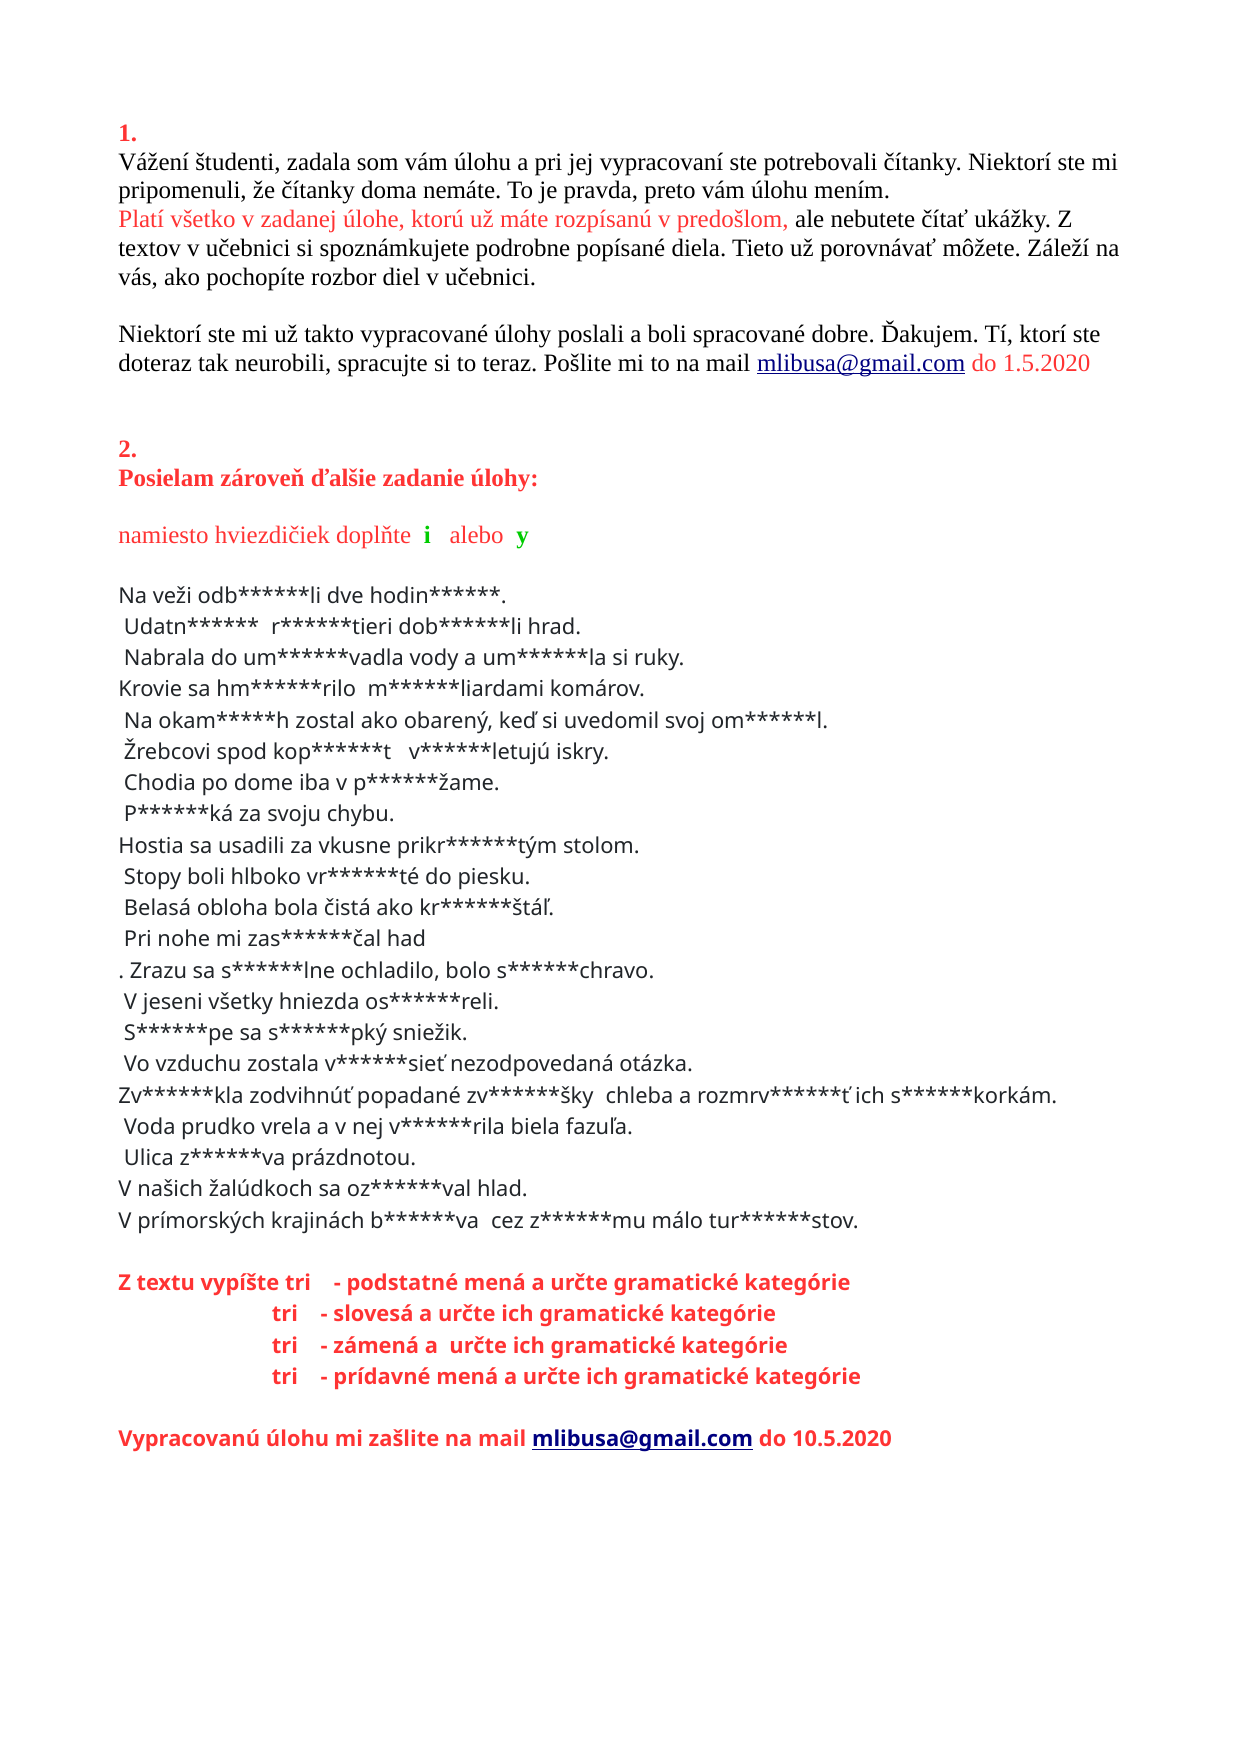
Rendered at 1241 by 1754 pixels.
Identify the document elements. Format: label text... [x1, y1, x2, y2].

text Belasá obloha bola čistá ako kr******štáľ. [118, 891, 1122, 922]
text Vypracovanú úlohu mi zašlite na mail mlibusa@gmail.com do 10.5.2020 [118, 1422, 1122, 1453]
text V prímorských krajinách b******va cez z******mu málo tur******stov. [118, 1203, 1122, 1234]
text 1. Vážení študenti, zadala som vám úlohu a pri jej vypracovaní ste potrebovali čítanky. Niektorí ste mi pripomenuli, že čítanky doma nemáte. To je pravda, preto vám úlohu mením. [118, 118, 1122, 204]
text tri - zámená a určte ich gramatické kategórie [118, 1328, 1122, 1359]
text Niektorí ste mi už takto vypracované úlohy poslali a boli spracované dobre. Ďakujem. Tí, ktorí ste doteraz tak neurobili, spracujte si to teraz. Pošlite mi to na mail mlibusa@gmail.com do 1.5.2020 [118, 319, 1122, 377]
text tri - slovesá a určte ich gramatické kategórie [118, 1297, 1122, 1328]
text Posielam zároveň ďalšie zadanie úlohy: [118, 463, 1122, 492]
text Ulica z******va prázdnotou. [118, 1141, 1122, 1172]
text 2. [118, 434, 1122, 463]
text Nabrala do um******vadla vody a um******la si ruky. [118, 641, 1122, 672]
text Na okam*****h zostal ako obarený, keď si uvedomil svoj om******l. [118, 703, 1122, 734]
text P******ká za svoju chybu. [118, 797, 1122, 828]
text namiesto hviezdičiek doplňte i alebo y [118, 521, 1122, 549]
text Pri nohe mi zas******čal had [118, 922, 1122, 953]
text Krovie sa hm******rilo m******liardami komárov. [118, 672, 1122, 703]
text Udatn****** r******tieri dob******li hrad. [118, 609, 1122, 641]
text Zv******kla zodvihnúť popadané zv******šky chleba a rozmrv******ť ich s******korkám. [118, 1078, 1122, 1109]
text Z textu vypíšte tri - podstatné mená a určte gramatické kategórie [118, 1266, 1122, 1297]
text S******pe sa s******pký sniežik. [118, 1016, 1122, 1047]
text Stopy boli hlboko vr******té do piesku. [118, 859, 1122, 891]
text Vo vzduchu zostala v******sieť nezodpovedaná otázka. [118, 1047, 1122, 1078]
text Chodia po dome iba v p******žame. [118, 766, 1122, 797]
text Žrebcovi spod kop******t v******letujú iskry. [118, 734, 1122, 766]
text Voda prudko vrela a v nej v******rila biela fazuľa. [118, 1109, 1122, 1141]
text Platí všetko v zadanej úlohe, ktorú už máte rozpísanú v predošlom, ale nebutete čítať ukážky. Z textov v učebnici si spoznámkujete podrobne popísané diela. Tieto už porovnávať môžete. Záleží na vás, ako pochopíte rozbor diel v učebnici. [118, 204, 1122, 291]
text Na veži odb******li dve hodin******. [118, 578, 1122, 609]
text V našich žalúdkoch sa oz******val hlad. [118, 1172, 1122, 1203]
text tri - prídavné mená a určte ich gramatické kategórie [118, 1359, 1122, 1391]
text . Zrazu sa s******lne ochladilo, bolo s******chravo. [118, 953, 1122, 984]
text V jeseni všetky hniezda os******reli. [118, 984, 1122, 1016]
text Hostia sa usadili za vkusne prikr******tým stolom. [118, 828, 1122, 859]
